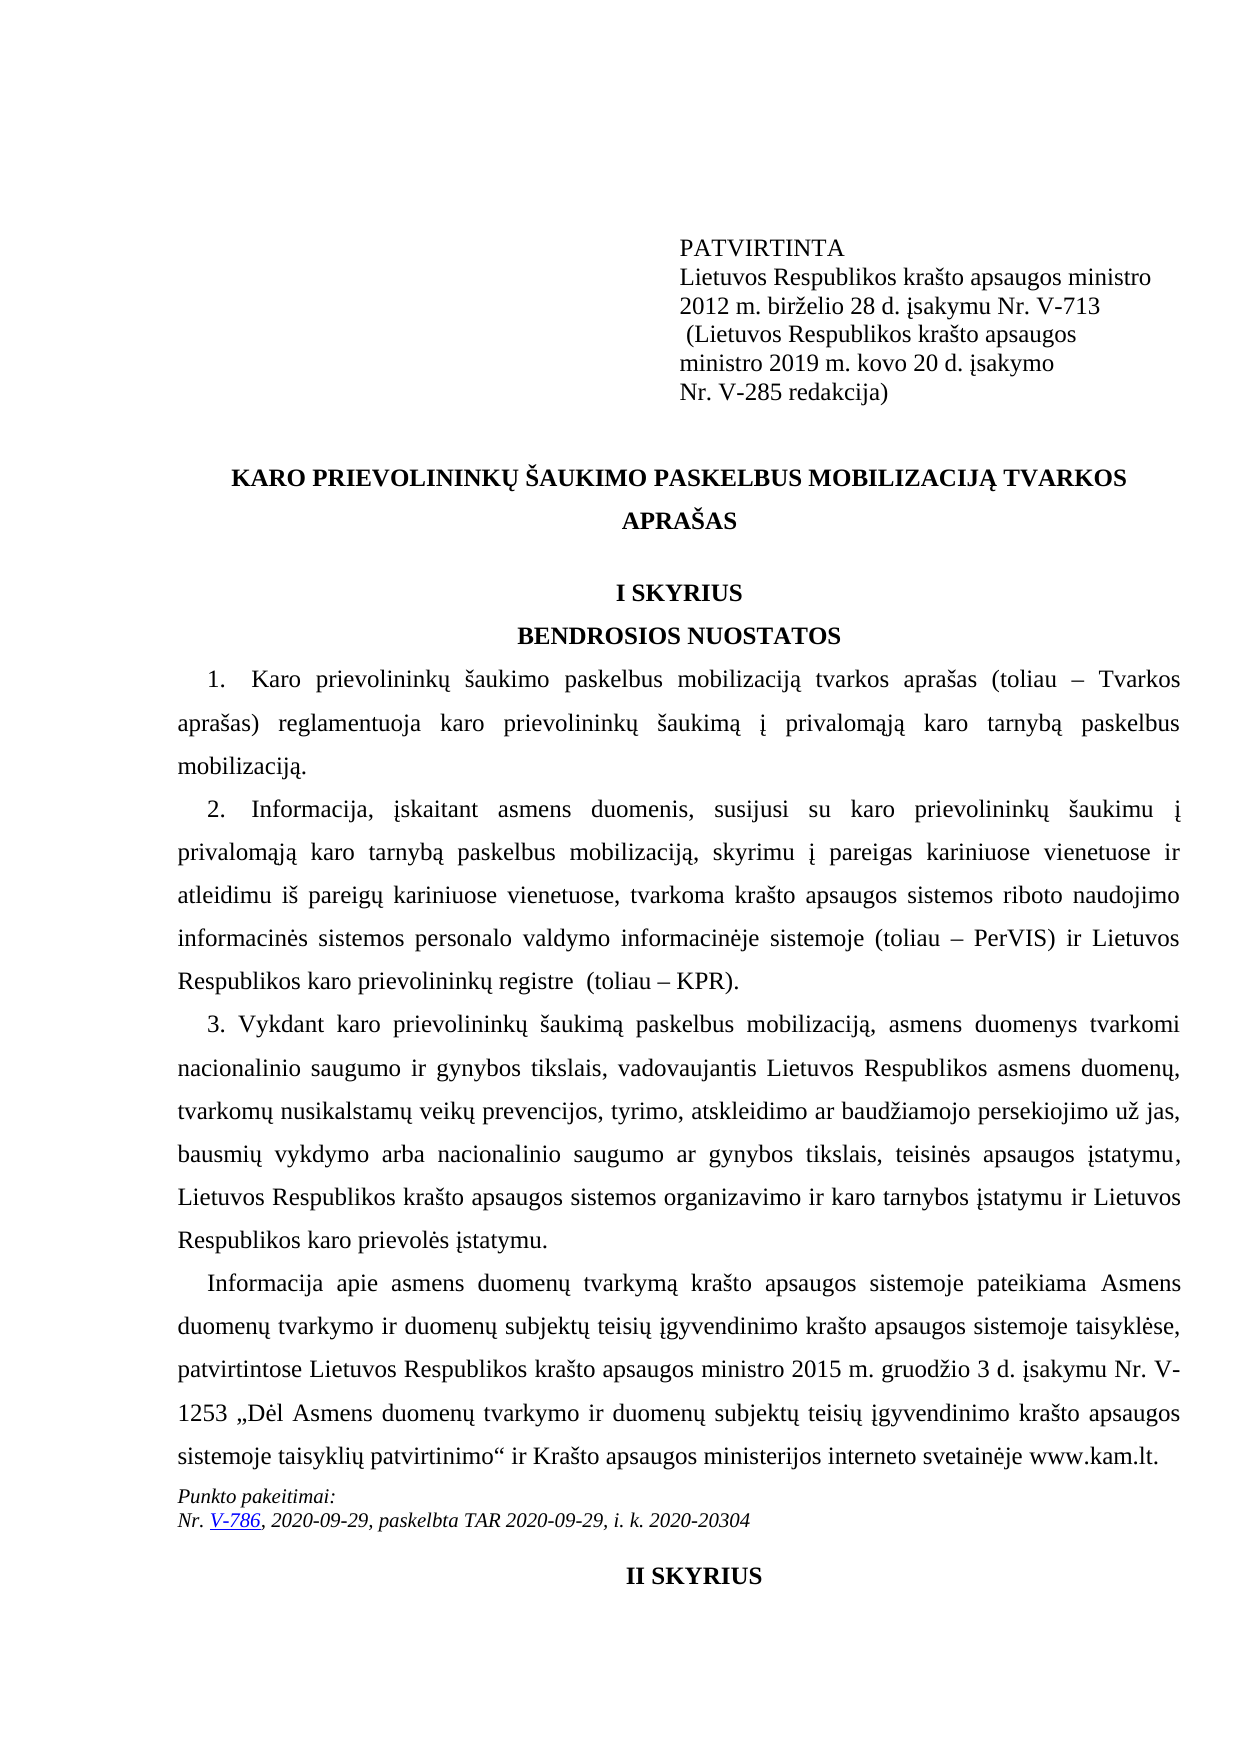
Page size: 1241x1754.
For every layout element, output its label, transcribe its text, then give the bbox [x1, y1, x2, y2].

text Nr. V-285 redakcija) [679, 377, 1181, 406]
text ii SKYRIUS [177, 1561, 1181, 1589]
text Informacija apie asmens duomenų tvarkymą krašto apsaugos sistemoje pateikiama Asmens duomenų tvarkymo ir duomenų subjektų teisių įgyvendinimo krašto apsaugos sistemoje taisyklėse, patvirtintose Lietuvos Respublikos krašto apsaugos ministro 2015 m. gruodžio 3 d. įsakymu Nr. V-1253 „Dėl Asmens duomenų tvarkymo ir duomenų subjektų teisių įgyvendinimo krašto apsaugos sistemoje taisyklių patvirtinimo“ ir Krašto apsaugos ministerijos interneto svetainėje www.kam.lt. [177, 1268, 1181, 1469]
text Lietuvos Respublikos krašto apsaugos ministro [679, 262, 1181, 291]
text Punkto pakeitimai: [177, 1484, 1181, 1508]
text 1. Karo prievolininkų šaukimo paskelbus mobilizaciją tvarkos aprašas (toliau – Tvarkos aprašas) reglamentuoja karo prievolininkų šaukimą į privalomąją karo tarnybą paskelbus mobilizaciją. [177, 664, 1181, 779]
text Nr. V-786, 2020-09-29, paskelbta TAR 2020-09-29, i. k. 2020-20304 [177, 1508, 1181, 1532]
text 2. Informacija, įskaitant asmens duomenis, susijusi su karo prievolininkų šaukimu į privalomąją karo tarnybą paskelbus mobilizaciją, skyrimu į pareigas kariniuose vienetuose ir atleidimu iš pareigų kariniuose vienetuose, tvarkoma krašto apsaugos sistemos riboto naudojimo informacinės sistemos personalo valdymo informacinėje sistemoje (toliau – PerVIS) ir Lietuvos Respublikos karo prievolininkų registre (toliau – KPR). [177, 794, 1181, 995]
text ministro 2019 m. kovo 20 d. įsakymo [679, 348, 1181, 377]
text I SKYRIUS [177, 578, 1181, 607]
text (Lietuvos Respublikos krašto apsaugos [679, 319, 1181, 348]
text 3. Vykdant karo prievolininkų šaukimą paskelbus mobilizaciją, asmens duomenys tvarkomi nacionalinio saugumo ir gynybos tikslais, vadovaujantis Lietuvos Respublikos asmens duomenų, tvarkomų nusikalstamų veikų prevencijos, tyrimo, atskleidimo ar baudžiamojo persekiojimo už jas, bausmių vykdymo arba nacionalinio saugumo ar gynybos tikslais, teisinės apsaugos įstatymu, Lietuvos Respublikos krašto apsaugos sistemos organizavimo ir karo tarnybos įstatymu ir Lietuvos Respublikos karo prievolės įstatymu. [177, 1009, 1181, 1254]
text BENDROSIOS NUOSTATOS [177, 621, 1181, 650]
text KARO PRIEVOLININKŲ ŠAUKIMO PASKELBUS MOBILIZACIJĄ TVARKOS APRAŠAS [177, 463, 1181, 535]
text PATVIRTINTA [679, 233, 1181, 262]
text 2012 m. birželio 28 d. įsakymu Nr. V-713 [679, 291, 1181, 319]
